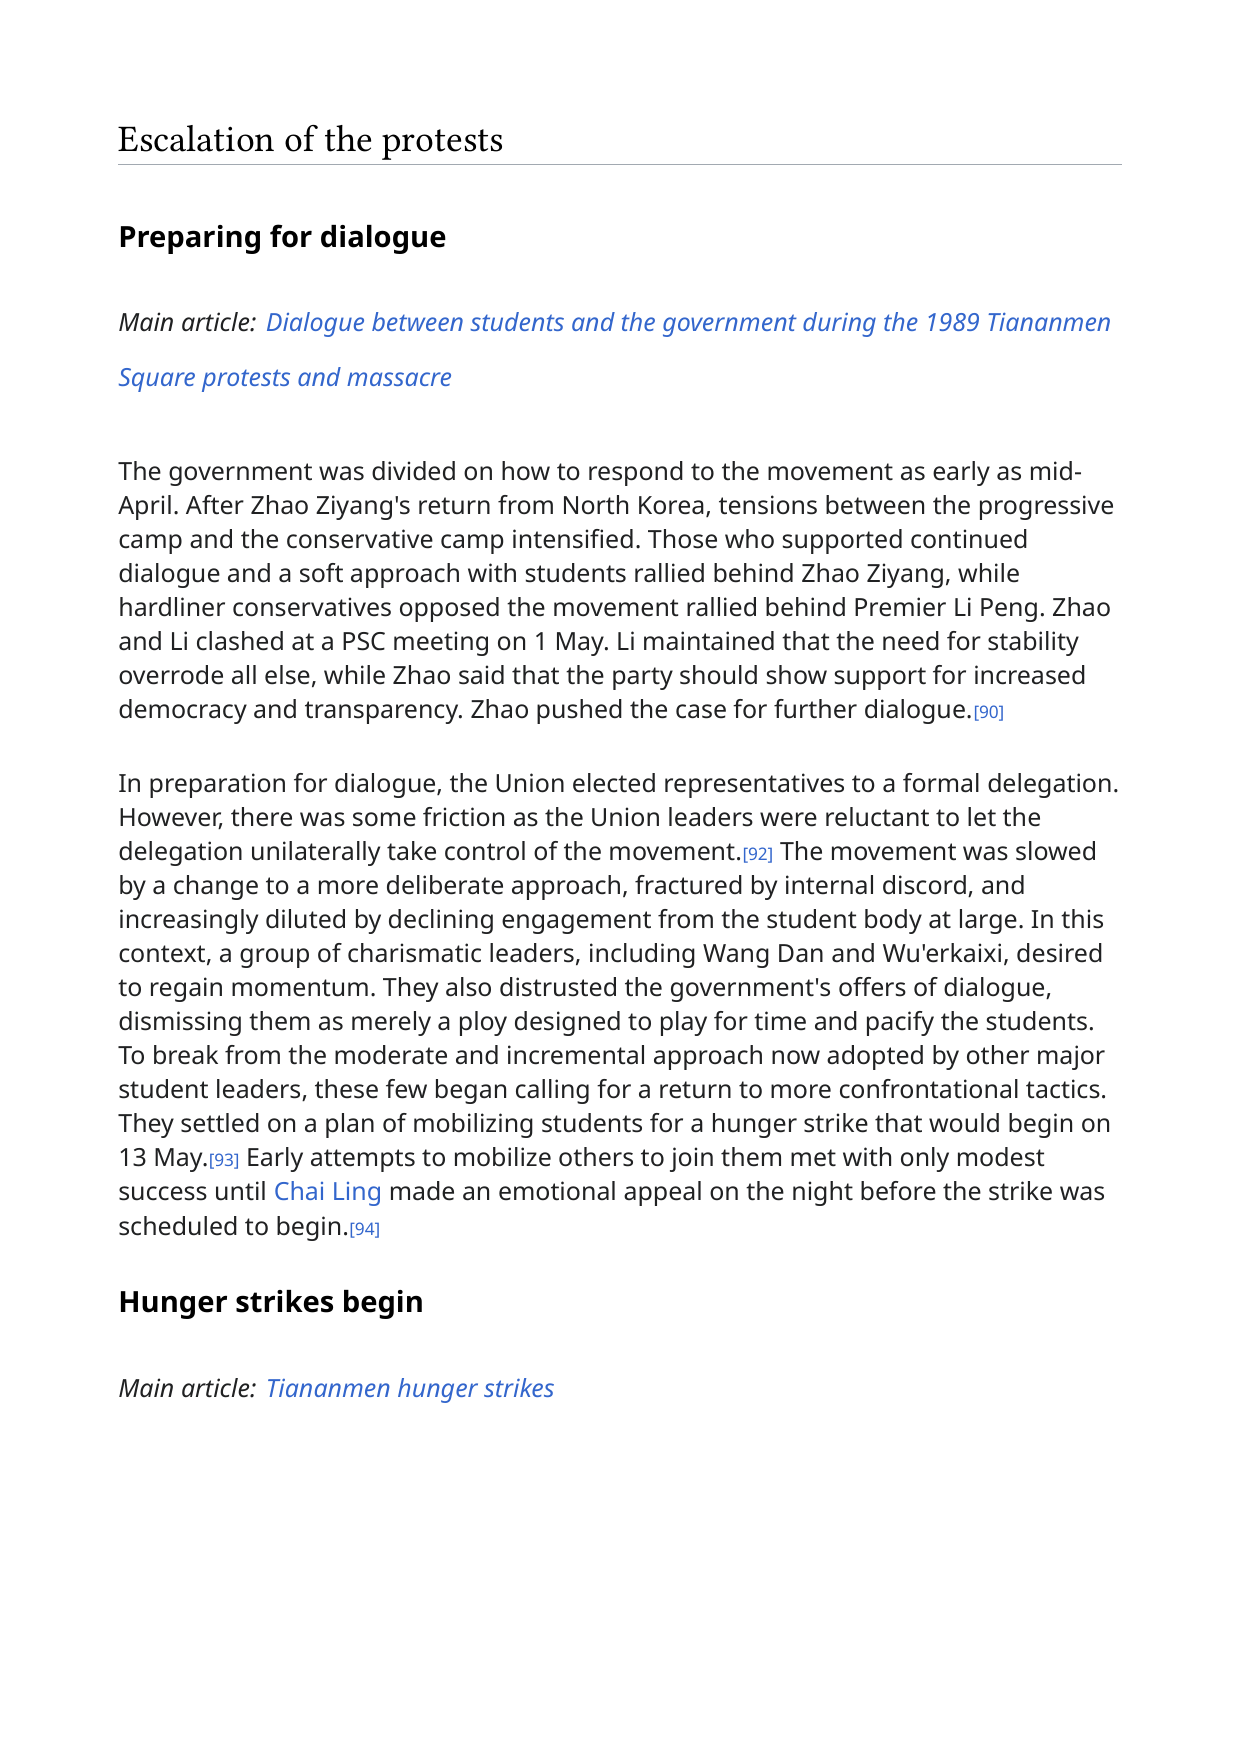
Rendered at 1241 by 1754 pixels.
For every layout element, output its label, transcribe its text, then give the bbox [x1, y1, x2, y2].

text Main article: Tiananmen hunger strikes [118, 1370, 1122, 1404]
subtitle Escalation of the protests [118, 118, 1122, 164]
text The government was divided on how to respond to the movement as early as mid-April. After Zhao Ziyang's return from North Korea, tensions between the progressive camp and the conservative camp intensified. Those who supported continued dialogue and a soft approach with students rallied behind Zhao Ziyang, while hardliner conservatives opposed the movement rallied behind Premier Li Peng. Zhao and Li clashed at a PSC meeting on 1 May. Li maintained that the need for stability overrode all else, while Zhao said that the party should show support for increased democracy and transparency. Zhao pushed the case for further dialogue.[90] [118, 453, 1122, 726]
subtitle Preparing for dialogue [118, 216, 1122, 256]
text In preparation for dialogue, the Union elected representatives to a formal delegation. However, there was some friction as the Union leaders were reluctant to let the delegation unilaterally take control of the movement.[92] The movement was slowed by a change to a more deliberate approach, fractured by internal discord, and increasingly diluted by declining engagement from the student body at large. In this context, a group of charismatic leaders, including Wang Dan and Wu'erkaixi, desired to regain momentum. They also distrusted the government's offers of dialogue, dismissing them as merely a ploy designed to play for time and pacify the students. To break from the moderate and incremental approach now adopted by other major student leaders, these few began calling for a return to more confrontational tactics. They settled on a plan of mobilizing students for a hunger strike that would begin on 13 May.[93] Early attempts to mobilize others to join them met with only modest success until Chai Ling made an emotional appeal on the night before the strike was scheduled to begin.[94] [118, 765, 1122, 1242]
text Main article: Dialogue between students and the government during the 1989 Tiananmen Square protests and massacre [118, 305, 1122, 393]
subtitle Hunger strikes begin [118, 1282, 1122, 1321]
